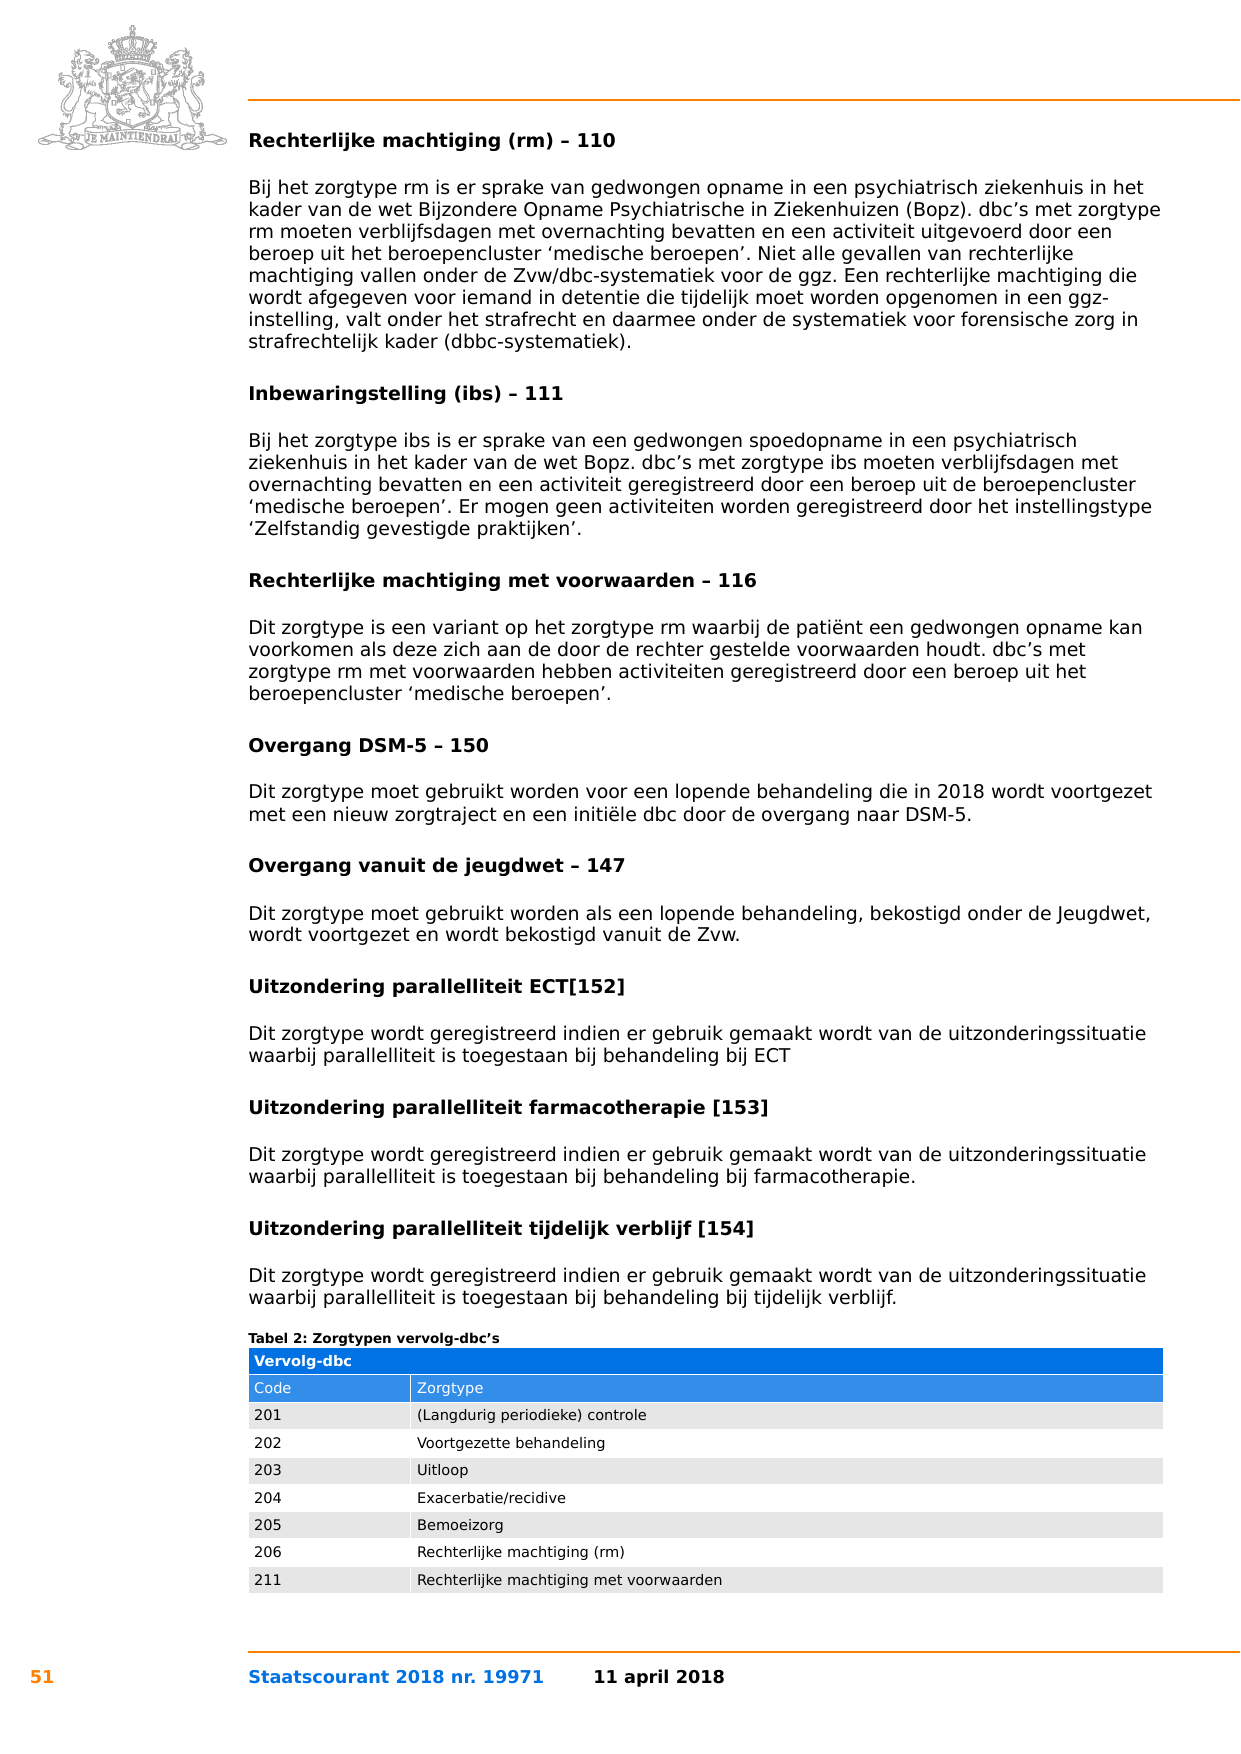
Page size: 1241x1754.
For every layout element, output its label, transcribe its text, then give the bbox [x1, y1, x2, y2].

table_cell 202 [249, 1430, 410, 1456]
subtitle Overgang vanuit de jeugdwet – 147 [248, 855, 1163, 877]
table_cell 206 [249, 1540, 410, 1566]
table_header Tabel 2: Zorgtypen vervolg-dbc’s [248, 1331, 1163, 1347]
text Dit zorgtype wordt geregistreerd indien er gebruik gemaakt wordt van de uitzonderingssituatie waarbij parallelliteit is toegestaan bij behandeling bij tijdelijk verblijf. [248, 1265, 1163, 1309]
text Dit zorgtype moet gebruikt worden voor een lopende behandeling die in 2018 wordt voortgezet met een nieuw zorgtraject en een initiële dbc door de overgang naar DSM-5. [248, 781, 1163, 825]
table_cell Bemoeizorg [411, 1512, 1163, 1538]
subtitle Rechterlijke machtiging (rm) – 110 [248, 130, 1163, 152]
subtitle Rechterlijke machtiging met voorwaarden – 116 [248, 569, 1163, 592]
subtitle Overgang DSM-5 – 150 [248, 734, 1163, 756]
table_cell 205 [249, 1512, 410, 1538]
text Dit zorgtype wordt geregistreerd indien er gebruik gemaakt wordt van de uitzonderingssituatie waarbij parallelliteit is toegestaan bij behandeling bij farmacotherapie. [248, 1144, 1163, 1188]
table_cell Zorgtype [411, 1375, 1163, 1402]
table_cell 211 [249, 1567, 410, 1593]
subtitle Uitzondering parallelliteit farmacotherapie [153] [248, 1097, 1163, 1119]
table_cell Voortgezette behandeling [411, 1430, 1163, 1456]
text Dit zorgtype is een variant op het zorgtype rm waarbij de patiënt een gedwongen opname kan voorkomen als deze zich aan de door de rechter gestelde voorwaarden houdt. dbc’s met zorgtype rm met voorwaarden hebben activiteiten geregistreerd door een beroep uit het beroepencluster ‘medische beroepen’. [248, 617, 1163, 704]
table_cell 201 [249, 1403, 410, 1429]
text Dit zorgtype moet gebruikt worden als een lopende behandeling, bekostigd onder de Jeugdwet, wordt voortgezet en wordt bekostigd vanuit de Zvw. [248, 902, 1163, 946]
table_cell Rechterlijke machtiging met voorwaarden [411, 1567, 1163, 1593]
subtitle Uitzondering parallelliteit ECT[152] [248, 976, 1163, 998]
table_cell Uitloop [411, 1458, 1163, 1484]
subtitle Uitzondering parallelliteit tijdelijk verblijf [154] [248, 1218, 1163, 1240]
text Bij het zorgtype rm is er sprake van gedwongen opname in een psychiatrisch ziekenhuis in het kader van de wet Bijzondere Opname Psychiatrische in Ziekenhuizen (Bopz). dbc’s met zorgtype rm moeten verblijfsdagen met overnachting bevatten en een activiteit uitgevoerd door een beroep uit het beroepencluster ‘medische beroepen’. Niet alle gevallen van rechterlijke machtiging vallen onder de Zvw/dbc-systematiek voor de ggz. Een rechterlijke machtiging die wordt afgegeven voor iemand in detentie die tijdelijk moet worden opgenomen in een ggz-instelling, valt onder het strafrecht en daarmee onder de systematiek voor forensische zorg in strafrechtelijk kader (dbbc-systematiek). [248, 177, 1163, 353]
table_cell (Langdurig periodieke) controle [411, 1403, 1163, 1429]
table_cell Vervolg-dbc [249, 1348, 1163, 1374]
table_cell Code [249, 1375, 410, 1402]
picture [38, 25, 227, 150]
table_cell 204 [249, 1485, 410, 1511]
subtitle Inbewaringstelling (ibs) – 111 [248, 383, 1163, 405]
table_cell Exacerbatie/recidive [411, 1485, 1163, 1511]
text Dit zorgtype wordt geregistreerd indien er gebruik gemaakt wordt van de uitzonderingssituatie waarbij parallelliteit is toegestaan bij behandeling bij ECT [248, 1023, 1163, 1067]
text Bij het zorgtype ibs is er sprake van een gedwongen spoedopname in een psychiatrisch ziekenhuis in het kader van de wet Bopz. dbc’s met zorgtype ibs moeten verblijfsdagen met overnachting bevatten en een activiteit geregistreerd door een beroep uit de beroepencluster ‘medische beroepen’. Er mogen geen activiteiten worden geregistreerd door het instellingstype ‘Zelfstandig gevestigde praktijken’. [248, 430, 1163, 539]
table_cell 203 [249, 1458, 410, 1484]
table_cell Rechterlijke machtiging (rm) [411, 1540, 1163, 1566]
